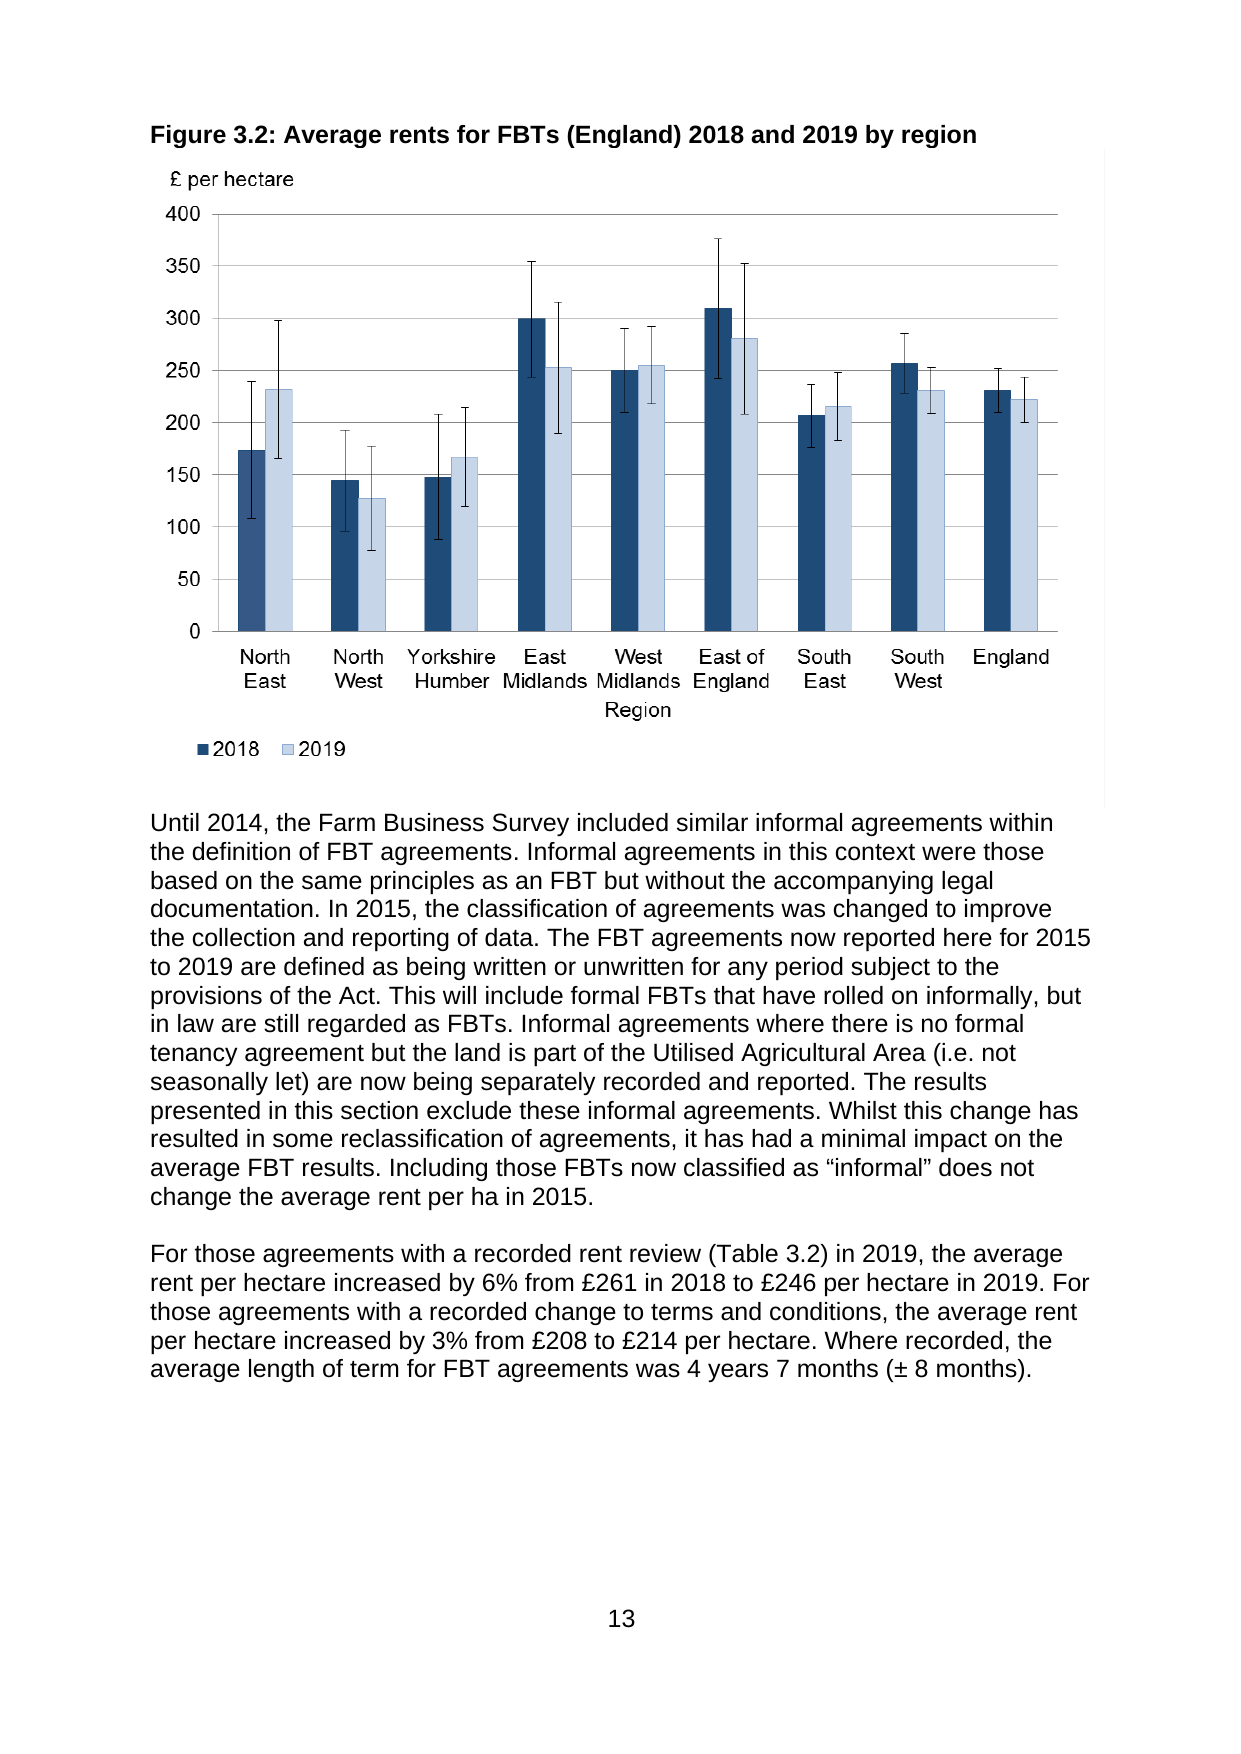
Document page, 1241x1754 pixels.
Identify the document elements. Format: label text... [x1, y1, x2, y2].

text For those agreements with a recorded rent review (Table 3.2) in 2019, the average rent per hectare increased by 6% from £261 in 2018 to £246 per hectare in 2019. For those agreements with a recorded change to terms and conditions, the average rent per hectare increased by 3% from £208 to £214 per hectare. Where recorded, the average length of term for FBT agreements was 4 years 7 months (± 8 months). [150, 1239, 1093, 1383]
list Figure 3.2: Average rents for FBTs (England) 2018 and 2019 by region [150, 120, 1093, 149]
text Until 2014, the Farm Business Survey included similar informal agreements within the definition of FBT agreements. Informal agreements in this context were those based on the same principles as an FBT but without the accompanying legal documentation. In 2015, the classification of agreements was changed to improve the collection and reporting of data. The FBT agreements now reported here for 2015 to 2019 are defined as being written or unwritten for any period subject to the provisions of the Act. This will include formal FBTs that have rolled on informally, but in law are still regarded as FBTs. Informal agreements where there is no formal tenancy agreement but the land is part of the Utilised Agricultural Area (i.e. not seasonally let) are now being separately recorded and reported. The results presented in this section exclude these informal agreements. Whilst this change has resulted in some reclassification of agreements, it has had a minimal impact on the average FBT results. Including those FBTs now classified as “informal” does not change the average rent per ha in 2015. [150, 808, 1093, 1211]
